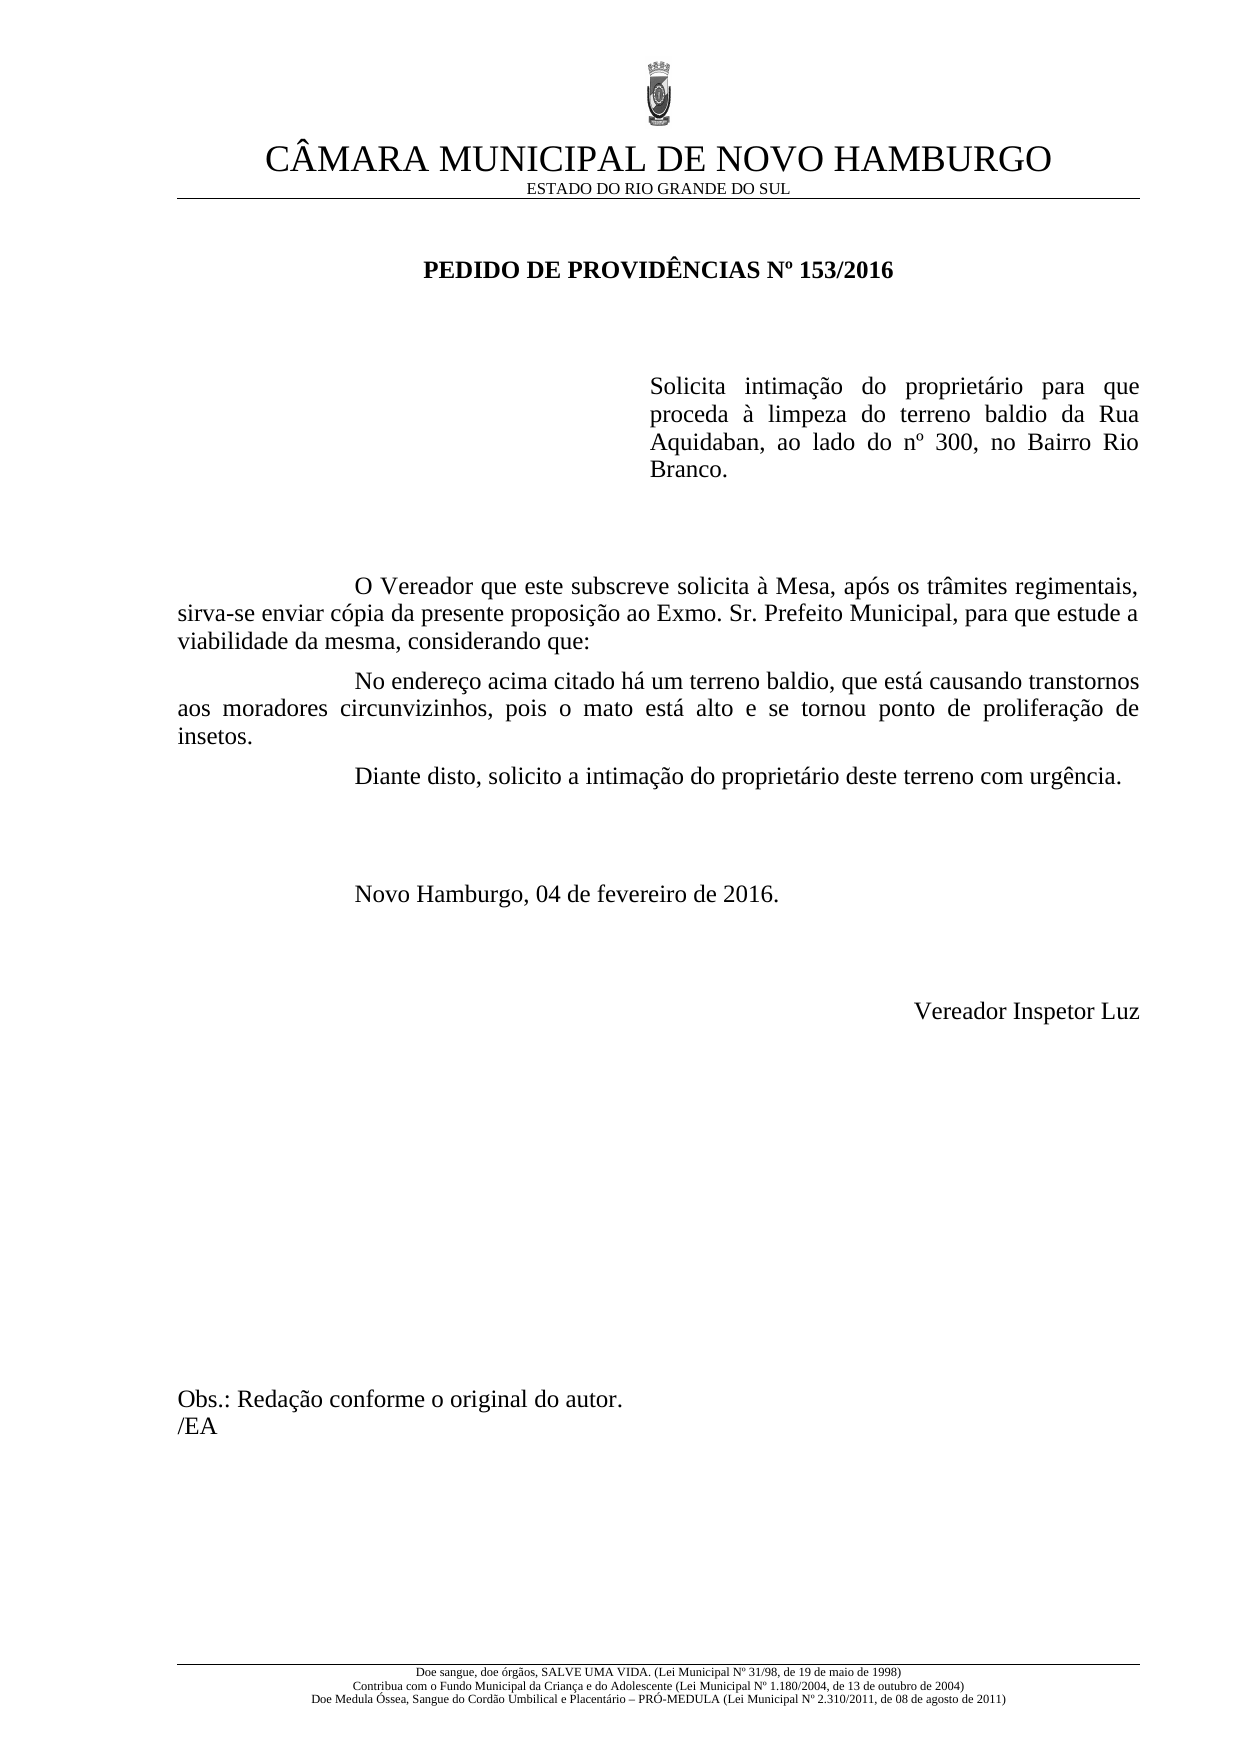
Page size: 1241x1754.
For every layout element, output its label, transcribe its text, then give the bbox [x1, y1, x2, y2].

text Obs.: Redação conforme o original do autor. [177, 1385, 1140, 1412]
text /EA [177, 1412, 1140, 1440]
text No endereço acima citado há um terreno baldio, que está causando transtornos aos moradores circunvizinhos, pois o mato está alto e se tornou ponto de proliferação de insetos. [177, 667, 1140, 750]
text PEDIDO DE PROVIDÊNCIAS Nº 153/2016 [177, 256, 1140, 284]
text Vereador Inspetor Luz [768, 997, 1140, 1024]
text O Vereador que este subscreve solicita à Mesa, após os trâmites regimentais, sirva-se enviar cópia da presente proposição ao Exmo. Sr. Prefeito Municipal, para que estude a viabilidade da mesma, considerando que: [177, 572, 1140, 655]
text Novo Hamburgo, 04 de fevereiro de 2016. [177, 881, 1140, 908]
text Diante disto, solicito a intimação do proprietário deste terreno com urgência. [177, 762, 1140, 789]
text Solicita intimação do proprietário para que proceda à limpeza do terreno baldio da Rua Aquidaban, ao lado do nº 300, no Bairro Rio Branco. [649, 372, 1140, 483]
